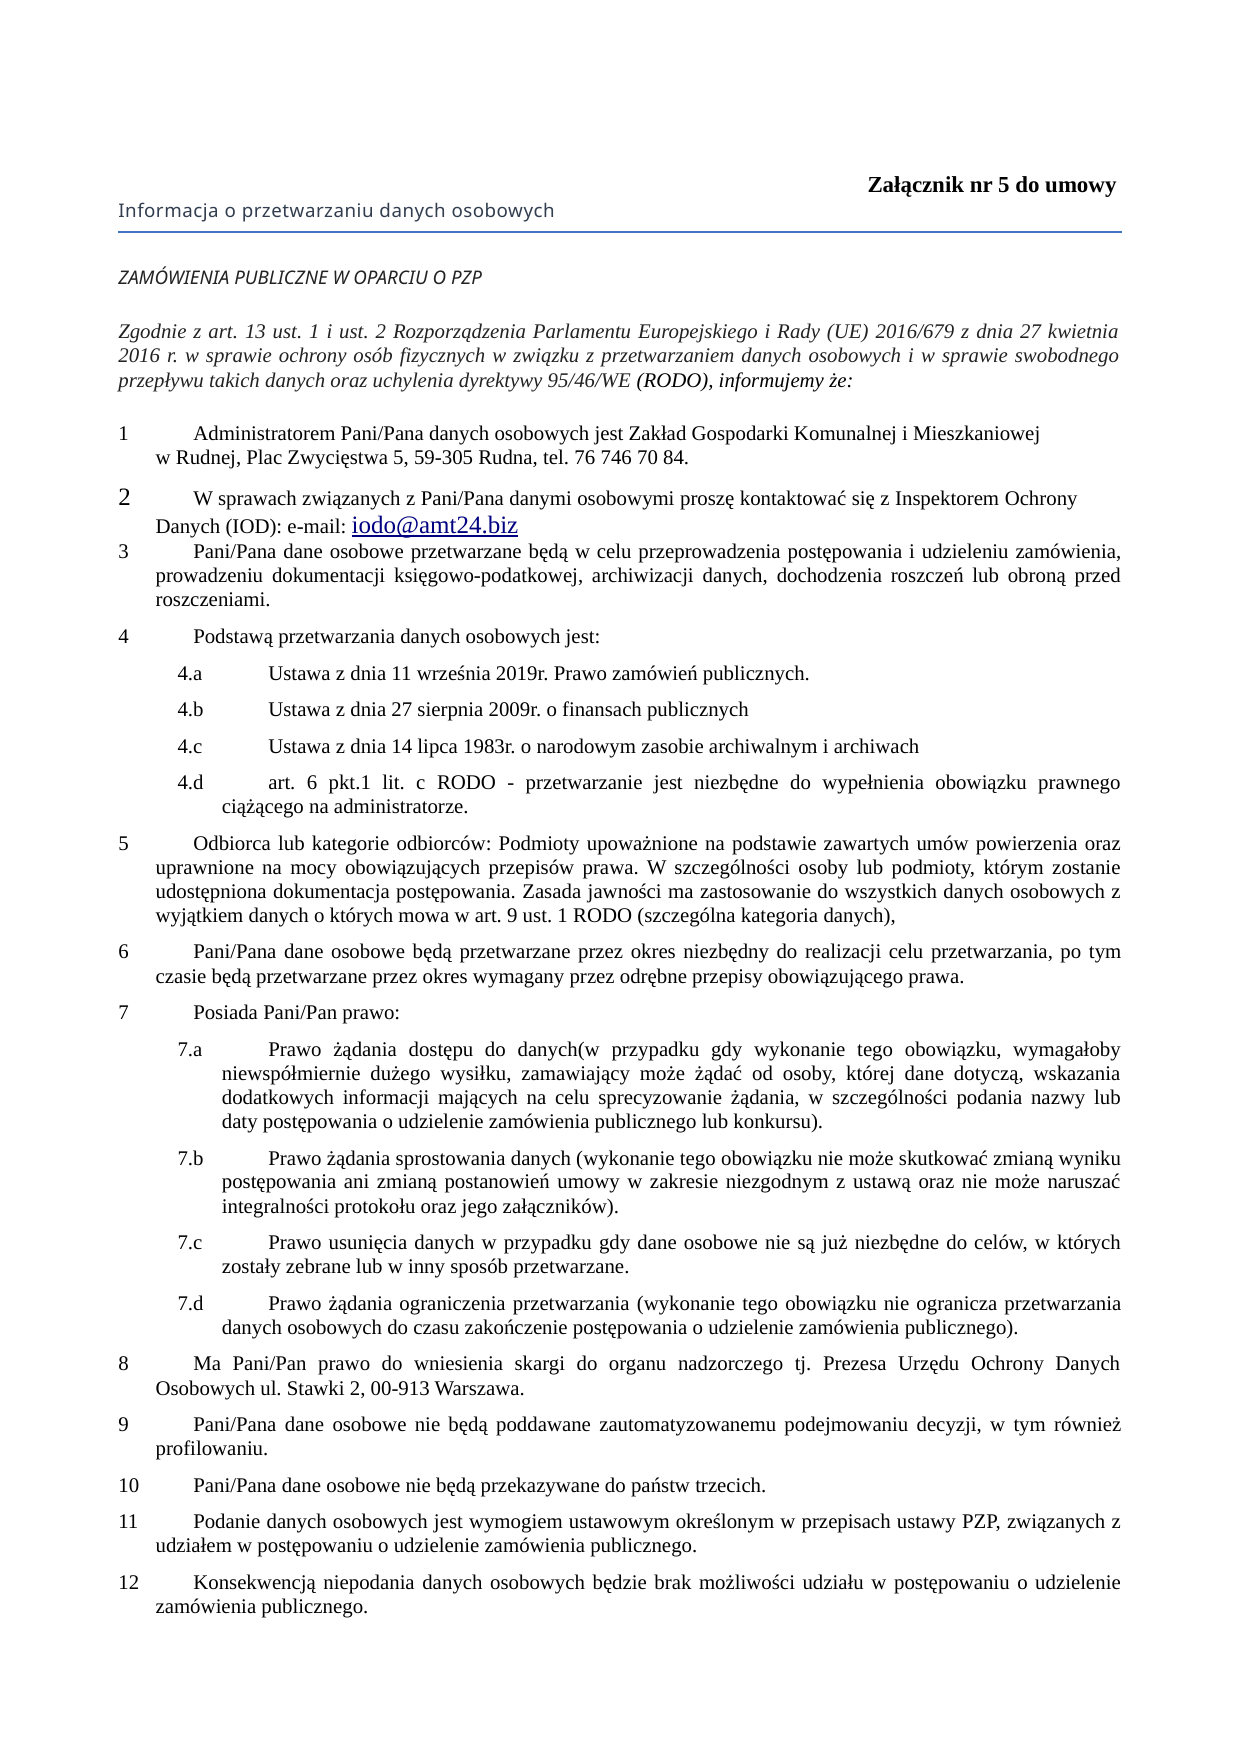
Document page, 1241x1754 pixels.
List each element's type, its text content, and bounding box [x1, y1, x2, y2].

list Administratorem Pani/Pana danych osobowych jest Zakład Gospodarki Komunalnej i Mieszkaniowej w Rudnej, Plac Zwycięstwa 5, 59-305 Rudna, tel. 76 746 70 84. [118, 421, 1079, 469]
list Ustawa z dnia 11 września 2019r. Prawo zamówień publicznych. [177, 660, 1122, 684]
list Prawo żądania dostępu do danych(w przypadku gdy wykonanie tego obowiązku, wymagałoby niewspółmiernie dużego wysiłku, zamawiający może żądać od osoby, której dane dotyczą, wskazania dodatkowych informacji mających na celu sprecyzowanie żądania, w szczególności podania nazwy lub daty postępowania o udzielenie zamówienia publicznego lub konkursu). [177, 1037, 1122, 1133]
list Pani/Pana dane osobowe nie będą poddawane zautomatyzowanemu podejmowaniu decyzji, w tym również profilowaniu. [118, 1412, 1122, 1460]
text Załącznik nr 5 do umowy [118, 171, 1122, 197]
list Podstawą przetwarzania danych osobowych jest: [118, 624, 1122, 648]
list Prawo usunięcia danych w przypadku gdy dane osobowe nie są już niezbędne do celów, w których zostały zebrane lub w inny sposób przetwarzane. [177, 1230, 1122, 1278]
list Posiada Pani/Pan prawo: [118, 1000, 1122, 1024]
text Zgodnie z art. 13 ust. 1 i ust. 2 Rozporządzenia Parlamentu Europejskiego i Rady (UE) 2016/679 z dnia 27 kwietnia 2016 r. w sprawie ochrony osób fizycznych w związku z przetwarzaniem danych osobowych i w sprawie swobodnego przepływu takich danych oraz uchylenia dyrektywy 95/46/WE (RODO), informujemy że: [118, 319, 1122, 392]
list Podanie danych osobowych jest wymogiem ustawowym określonym w przepisach ustawy PZP, związanych z udziałem w postępowaniu o udzielenie zamówienia publicznego. [118, 1509, 1122, 1557]
list Odbiorca lub kategorie odbiorców: Podmioty upoważnione na podstawie zawartych umów powierzenia oraz uprawnione na mocy obowiązujących przepisów prawa. W szczególności osoby lub podmioty, którym zostanie udostępniona dokumentacja postępowania. Zasada jawności ma zastosowanie do wszystkich danych osobowych z wyjątkiem danych o których mowa w art. 9 ust. 1 RODO (szczególna kategoria danych), [118, 831, 1122, 927]
title Informacja o przetwarzaniu danych osobowych [118, 197, 1122, 231]
list art. 6 pkt.1 lit. c RODO - przetwarzanie jest niezbędne do wypełnienia obowiązku prawnego ciążącego na administratorze. [177, 770, 1122, 818]
list Prawo żądania sprostowania danych (wykonanie tego obowiązku nie może skutkować zmianą wyniku postępowania ani zmianą postanowień umowy w zakresie niezgodnym z ustawą oraz nie może naruszać integralności protokołu oraz jego załączników). [177, 1145, 1122, 1218]
list Pani/Pana dane osobowe nie będą przekazywane do państw trzecich. [118, 1473, 1122, 1497]
text ZAMÓWIENIA PUBLICZNE W OPARCIU O PZP [118, 264, 1122, 290]
list Ustawa z dnia 14 lipca 1983r. o narodowym zasobie archiwalnym i archiwach [177, 733, 1122, 758]
list Prawo żądania ograniczenia przetwarzania (wykonanie tego obowiązku nie ogranicza przetwarzania danych osobowych do czasu zakończenie postępowania o udzielenie zamówienia publicznego). [177, 1291, 1122, 1339]
list Konsekwencją niepodania danych osobowych będzie brak możliwości udziału w postępowaniu o udzielenie zamówienia publicznego. [118, 1570, 1122, 1618]
list Ma Pani/Pan prawo do wniesienia skargi do organu nadzorczego tj. Prezesa Urzędu Ochrony Danych Osobowych ul. Stawki 2, 00-913 Warszawa. [118, 1351, 1122, 1399]
list W sprawach związanych z Pani/Pana danymi osobowymi proszę kontaktować się z Inspektorem Ochrony Danych (IOD): e-mail: iodo@amt24.biz [118, 482, 1079, 539]
list Pani/Pana dane osobowe będą przetwarzane przez okres niezbędny do realizacji celu przetwarzania, po tym czasie będą przetwarzane przez okres wymagany przez odrębne przepisy obowiązującego prawa. [118, 939, 1122, 988]
list Pani/Pana dane osobowe przetwarzane będą w celu przeprowadzenia postępowania i udzieleniu zamówienia, prowadzeniu dokumentacji księgowo-podatkowej, archiwizacji danych, dochodzenia roszczeń lub obroną przed roszczeniami. [118, 539, 1122, 611]
list Ustawa z dnia 27 sierpnia 2009r. o finansach publicznych [177, 697, 1122, 721]
